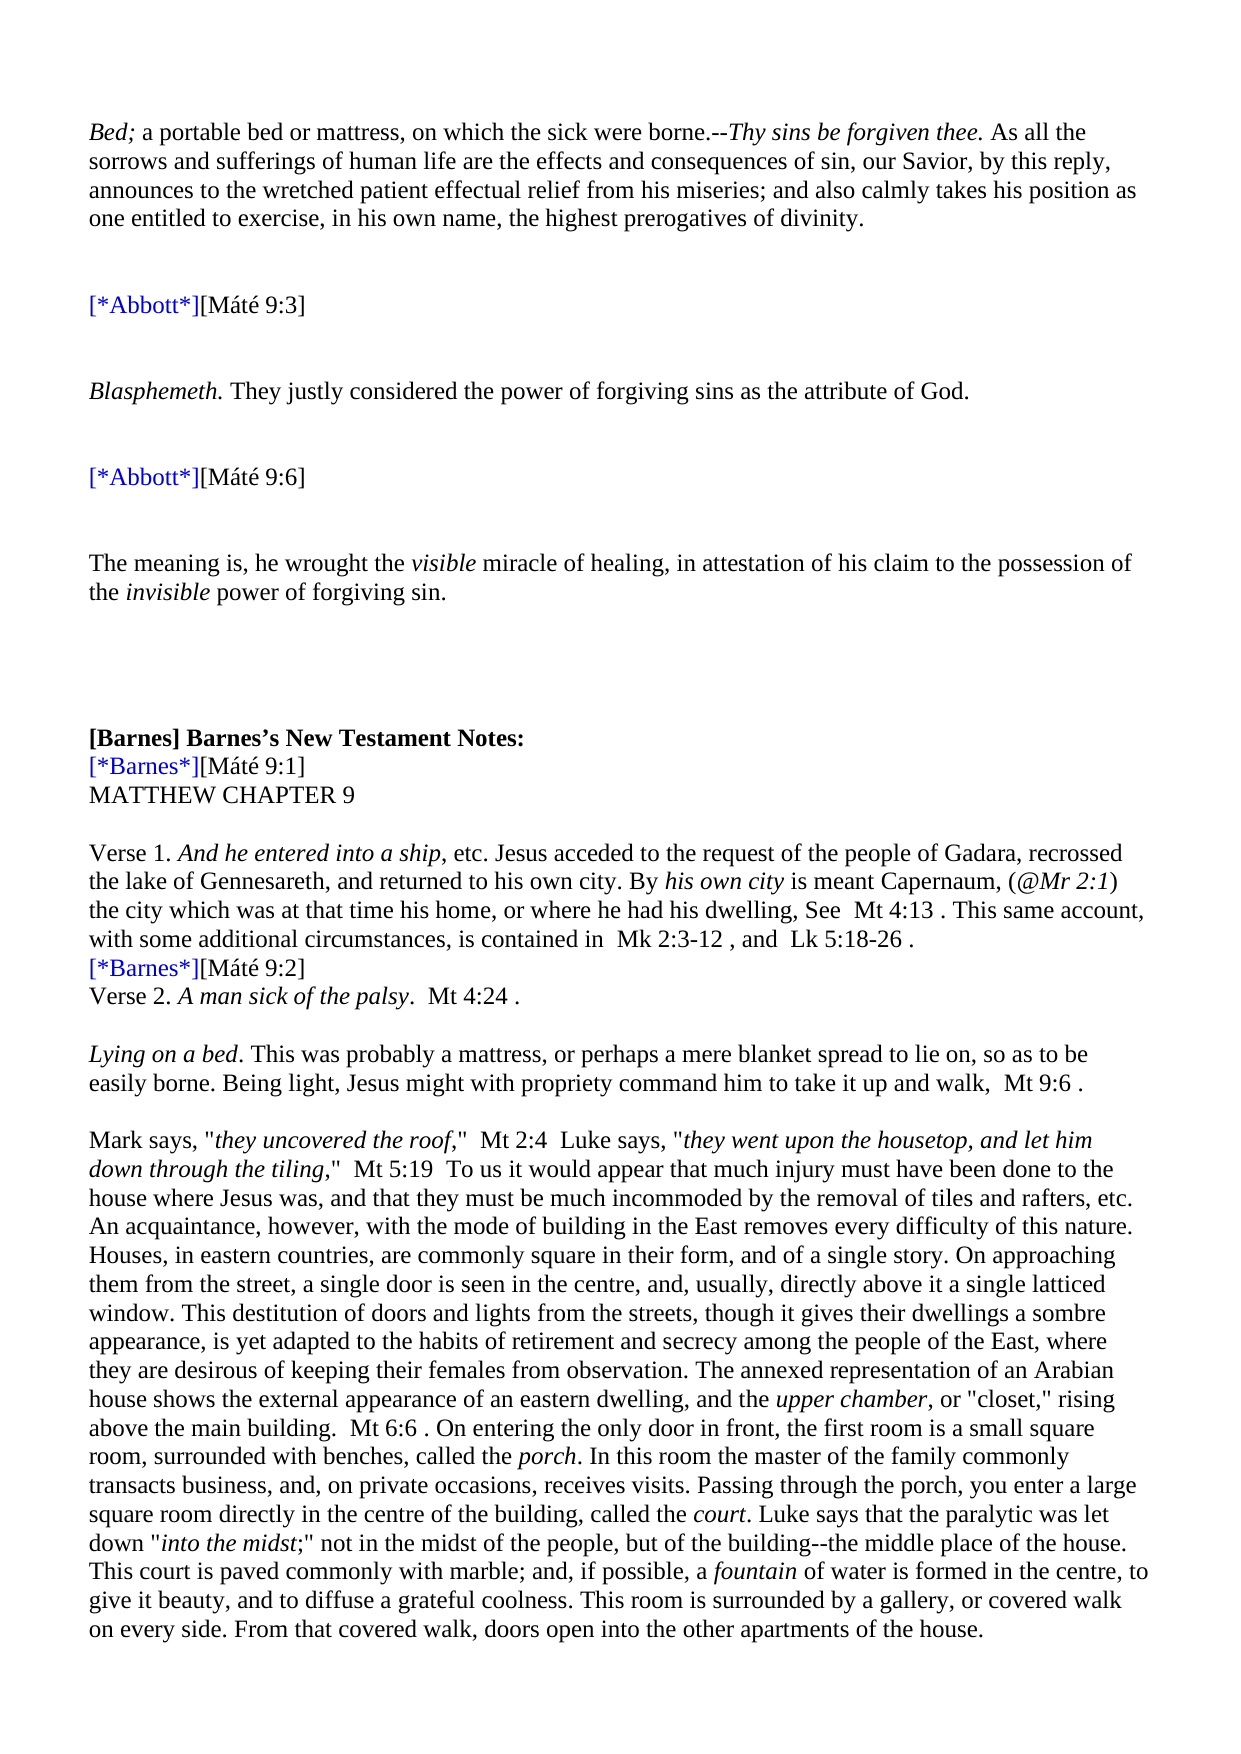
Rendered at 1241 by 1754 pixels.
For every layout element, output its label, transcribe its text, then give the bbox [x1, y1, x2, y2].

text Bed; a portable bed or mattress, on which the sick were borne.--Thy sins be forgiven thee. As all the sorrows and sufferings of human life are the effects and consequences of sin, our Savior, by this reply, announces to the wretched patient effectual relief from his miseries; and also calmly takes his position as one entitled to exercise, in his own name, the highest prerogatives of divinity. [88, 88, 1152, 290]
text [*Abbott*][Máté 9:6] The meaning is, he wrought the visible miracle of healing, in attestation of his claim to the possession of the invisible power of forgiving sin. [88, 462, 1152, 663]
text [*Barnes*][Máté 9:1] MATTHEW CHAPTER 9 Verse 1. And he entered into a ship, etc. Jesus acceded to the request of the people of Gadara, recrossed the lake of Gennesareth, and returned to his own city. By his own city is meant Capernaum, (@Mr 2:1) the city which was at that time his home, or where he had his dwelling, See Mt 4:13 . This same account, with some additional circumstances, is contained in Mk 2:3-12 , and Lk 5:18-26 . [88, 751, 1152, 953]
text [*Abbott*][Máté 9:3] Blasphemeth. They justly considered the power of forgiving sins as the attribute of God. [88, 290, 1152, 462]
text [*Barnes*][Máté 9:2] Verse 2. A man sick of the palsy. Mt 4:24 . Lying on a bed. This was probably a mattress, or perhaps a mere blanket spread to lie on, so as to be easily borne. Being light, Jesus might with propriety command him to take it up and walk, Mt 9:6 . Mark says, "they uncovered the roof," Mt 2:4 Luke says, "they went upon the housetop, and let him down through the tiling," Mt 5:19 To us it would appear that much injury must have been done to the house where Jesus was, and that they must be much incommoded by the removal of tiles and rafters, etc. An acquaintance, however, with the mode of building in the East removes every difficulty of this nature. Houses, in eastern countries, are commonly square in their form, and of a single story. On approaching them from the street, a single door is seen in the centre, and, usually, directly above it a single latticed window. This destitution of doors and lights from the streets, though it gives their dwellings a sombre appearance, is yet adapted to the habits of retirement and secrecy among the people of the East, where they are desirous of keeping their females from observation. The annexed representation of an Arabian house shows the external appearance of an eastern dwelling, and the upper chamber, or "closet," rising above the main building. Mt 6:6 . On entering the only door in front, the first room is a small square room, surrounded with benches, called the porch. In this room the master of the family commonly transacts business, and, on private occasions, receives visits. Passing through the porch, you enter a large square room directly in the centre of the building, called the court. Luke says that the paralytic was let down "into the midst;" not in the midst of the people, but of the building--the middle place of the house. This court is paved commonly with marble; and, if possible, a fountain of water is formed in the centre, to give it beauty, and to diffuse a grateful coolness. This room is surrounded by a gallery, or covered walk on every side. From that covered walk, doors open into the other apartments of the house. [88, 953, 1152, 1643]
text [Barnes] Barnes’s New Testament Notes: [88, 723, 1152, 751]
